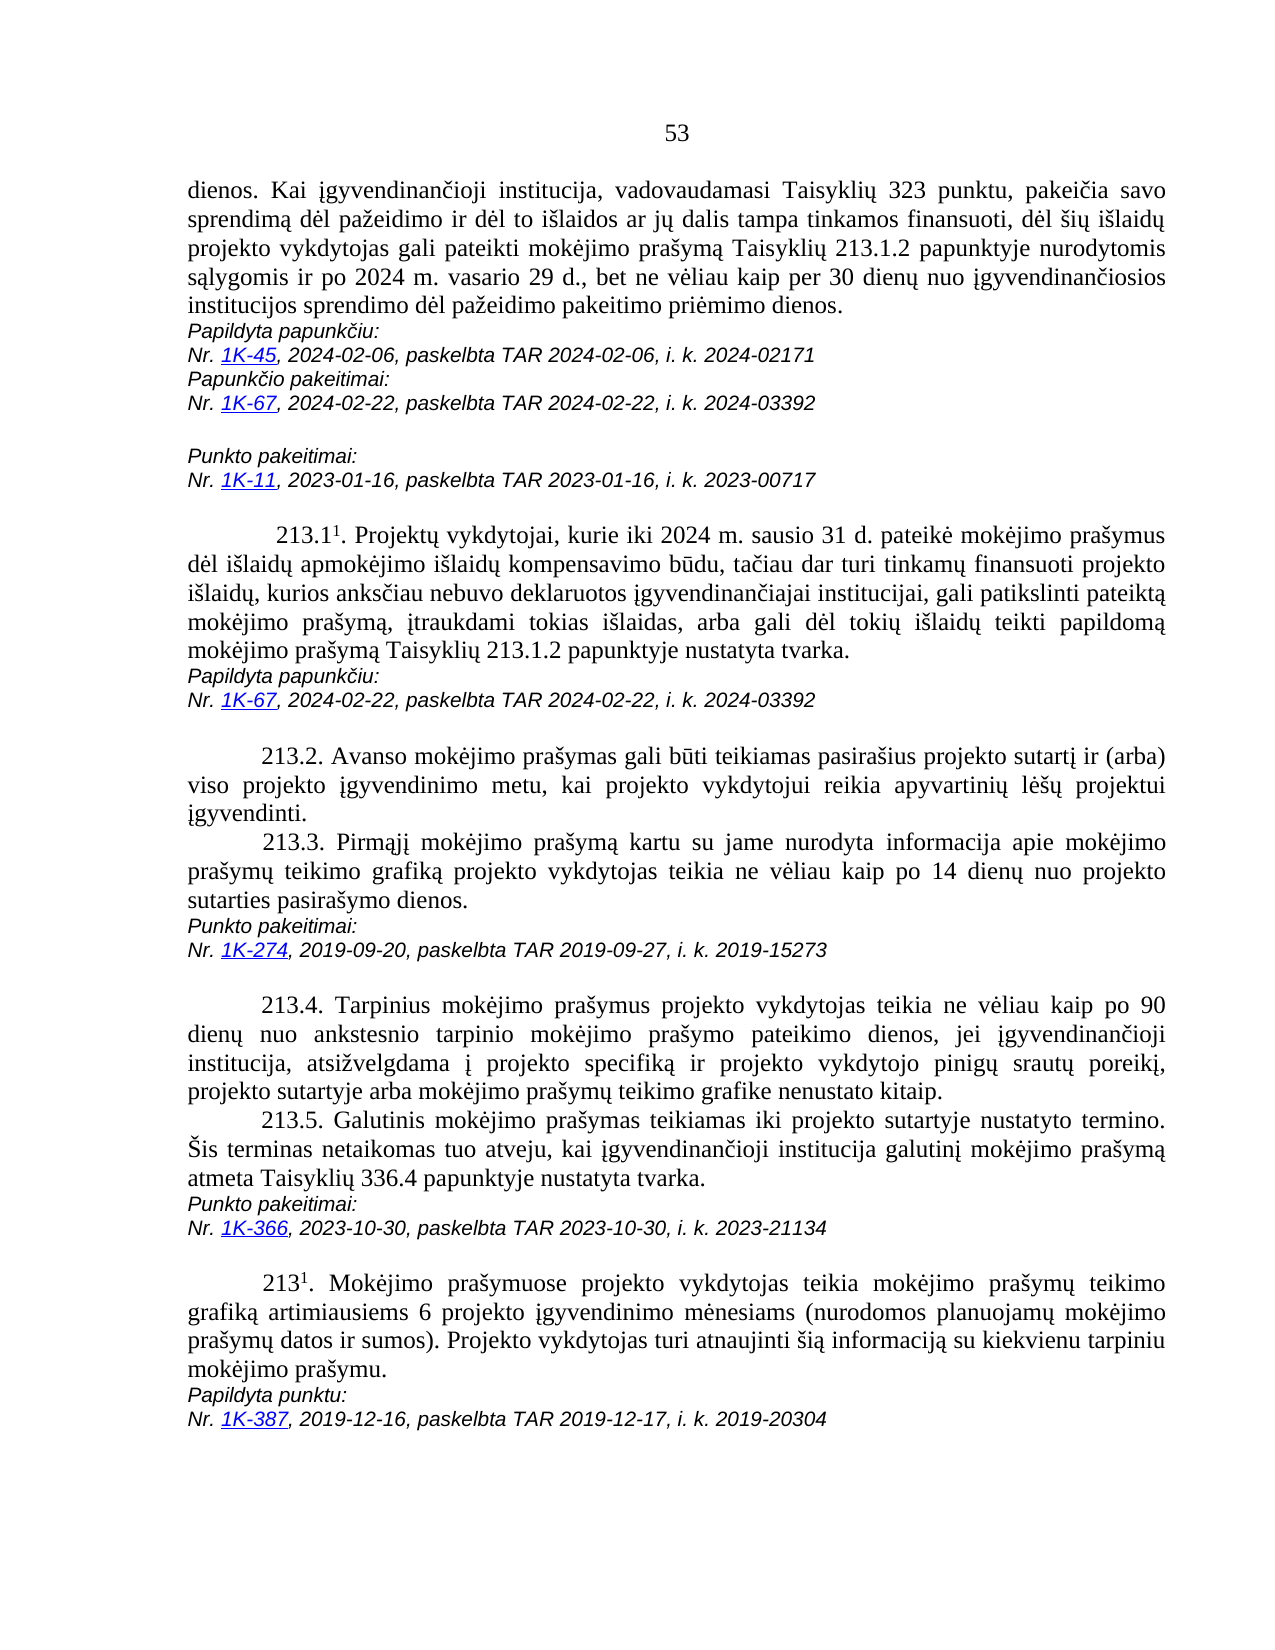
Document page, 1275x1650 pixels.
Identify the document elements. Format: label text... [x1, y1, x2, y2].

text 213.5. Galutinis mokėjimo prašymas teikiamas iki projekto sutartyje nustatyto termino. Šis terminas netaikomas tuo atveju, kai įgyvendinančioji institucija galutinį mokėjimo prašymą atmeta Taisyklių 336.4 papunktyje nustatyta tvarka. [187, 1105, 1167, 1191]
text Papildyta papunkčiu: [187, 664, 1167, 688]
text Papildyta punktu: [187, 1383, 1167, 1407]
text 213.11. Projektų vykdytojai, kurie iki 2024 m. sausio 31 d. pateikė mokėjimo prašymus dėl išlaidų apmokėjimo išlaidų kompensavimo būdu, tačiau dar turi tinkamų finansuoti projekto išlaidų, kurios anksčiau nebuvo deklaruotos įgyvendinančiajai institucijai, gali patikslinti pateiktą mokėjimo prašymą, įtraukdami tokias išlaidas, arba gali dėl tokių išlaidų teikti papildomą mokėjimo prašymą Taisyklių 213.1.2 papunktyje nustatyta tvarka. [187, 521, 1167, 664]
text Punkto pakeitimai: [187, 1191, 1167, 1215]
text Papildyta papunkčiu: [187, 319, 1167, 343]
text 213.4. Tarpinius mokėjimo prašymus projekto vykdytojas teikia ne vėliau kaip po 90 dienų nuo ankstesnio tarpinio mokėjimo prašymo pateikimo dienos, jei įgyvendinančioji institucija, atsižvelgdama į projekto specifiką ir projekto vykdytojo pinigų srautų poreikį, projekto sutartyje arba mokėjimo prašymų teikimo grafike nenustato kitaip. [187, 990, 1167, 1105]
text 213.3. Pirmąjį mokėjimo prašymą kartu su jame nurodyta informacija apie mokėjimo prašymų teikimo grafiką projekto vykdytojas teikia ne vėliau kaip po 14 dienų nuo projekto sutarties pasirašymo dienos. [187, 827, 1167, 913]
text 213.2. Avanso mokėjimo prašymas gali būti teikiamas pasirašius projekto sutartį ir (arba) viso projekto įgyvendinimo metu, kai projekto vykdytojui reikia apyvartinių lėšų projektui įgyvendinti. [187, 741, 1167, 827]
text Punkto pakeitimai: [187, 913, 1167, 937]
text dienos. Kai įgyvendinančioji institucija, vadovaudamasi Taisyklių 323 punktu, pakeičia savo sprendimą dėl pažeidimo ir dėl to išlaidos ar jų dalis tampa tinkamos finansuoti, dėl šių išlaidų projekto vykdytojas gali pateikti mokėjimo prašymą Taisyklių 213.1.2 papunktyje nurodytomis sąlygomis ir po 2024 m. vasario 29 d., bet ne vėliau kaip per 30 dienų nuo įgyvendinančiosios institucijos sprendimo dėl pažeidimo pakeitimo priėmimo dienos. [187, 176, 1167, 319]
text Nr. 1K-67, 2024-02-22, paskelbta TAR 2024-02-22, i. k. 2024-03392 [187, 688, 1167, 712]
text Punkto pakeitimai: [187, 444, 1167, 468]
text Papunkčio pakeitimai: [187, 367, 1167, 391]
text Nr. 1K-366, 2023-10-30, paskelbta TAR 2023-10-30, i. k. 2023-21134 [187, 1215, 1167, 1239]
text 2131. Mokėjimo prašymuose projekto vykdytojas teikia mokėjimo prašymų teikimo grafiką artimiausiems 6 projekto įgyvendinimo mėnesiams (nurodomos planuojamų mokėjimo prašymų datos ir sumos). Projekto vykdytojas turi atnaujinti šią informaciją su kiekvienu tarpiniu mokėjimo prašymu. [187, 1268, 1167, 1383]
text Nr. 1K-11, 2023-01-16, paskelbta TAR 2023-01-16, i. k. 2023-00717 [187, 468, 1167, 492]
text Nr. 1K-45, 2024-02-06, paskelbta TAR 2024-02-06, i. k. 2024-02171 [187, 343, 1167, 367]
text Nr. 1K-387, 2019-12-16, paskelbta TAR 2019-12-17, i. k. 2019-20304 [187, 1407, 1167, 1431]
text Nr. 1K-274, 2019-09-20, paskelbta TAR 2019-09-27, i. k. 2019-15273 [187, 937, 1167, 961]
text Nr. 1K-67, 2024-02-22, paskelbta TAR 2024-02-22, i. k. 2024-03392 [187, 391, 1167, 415]
